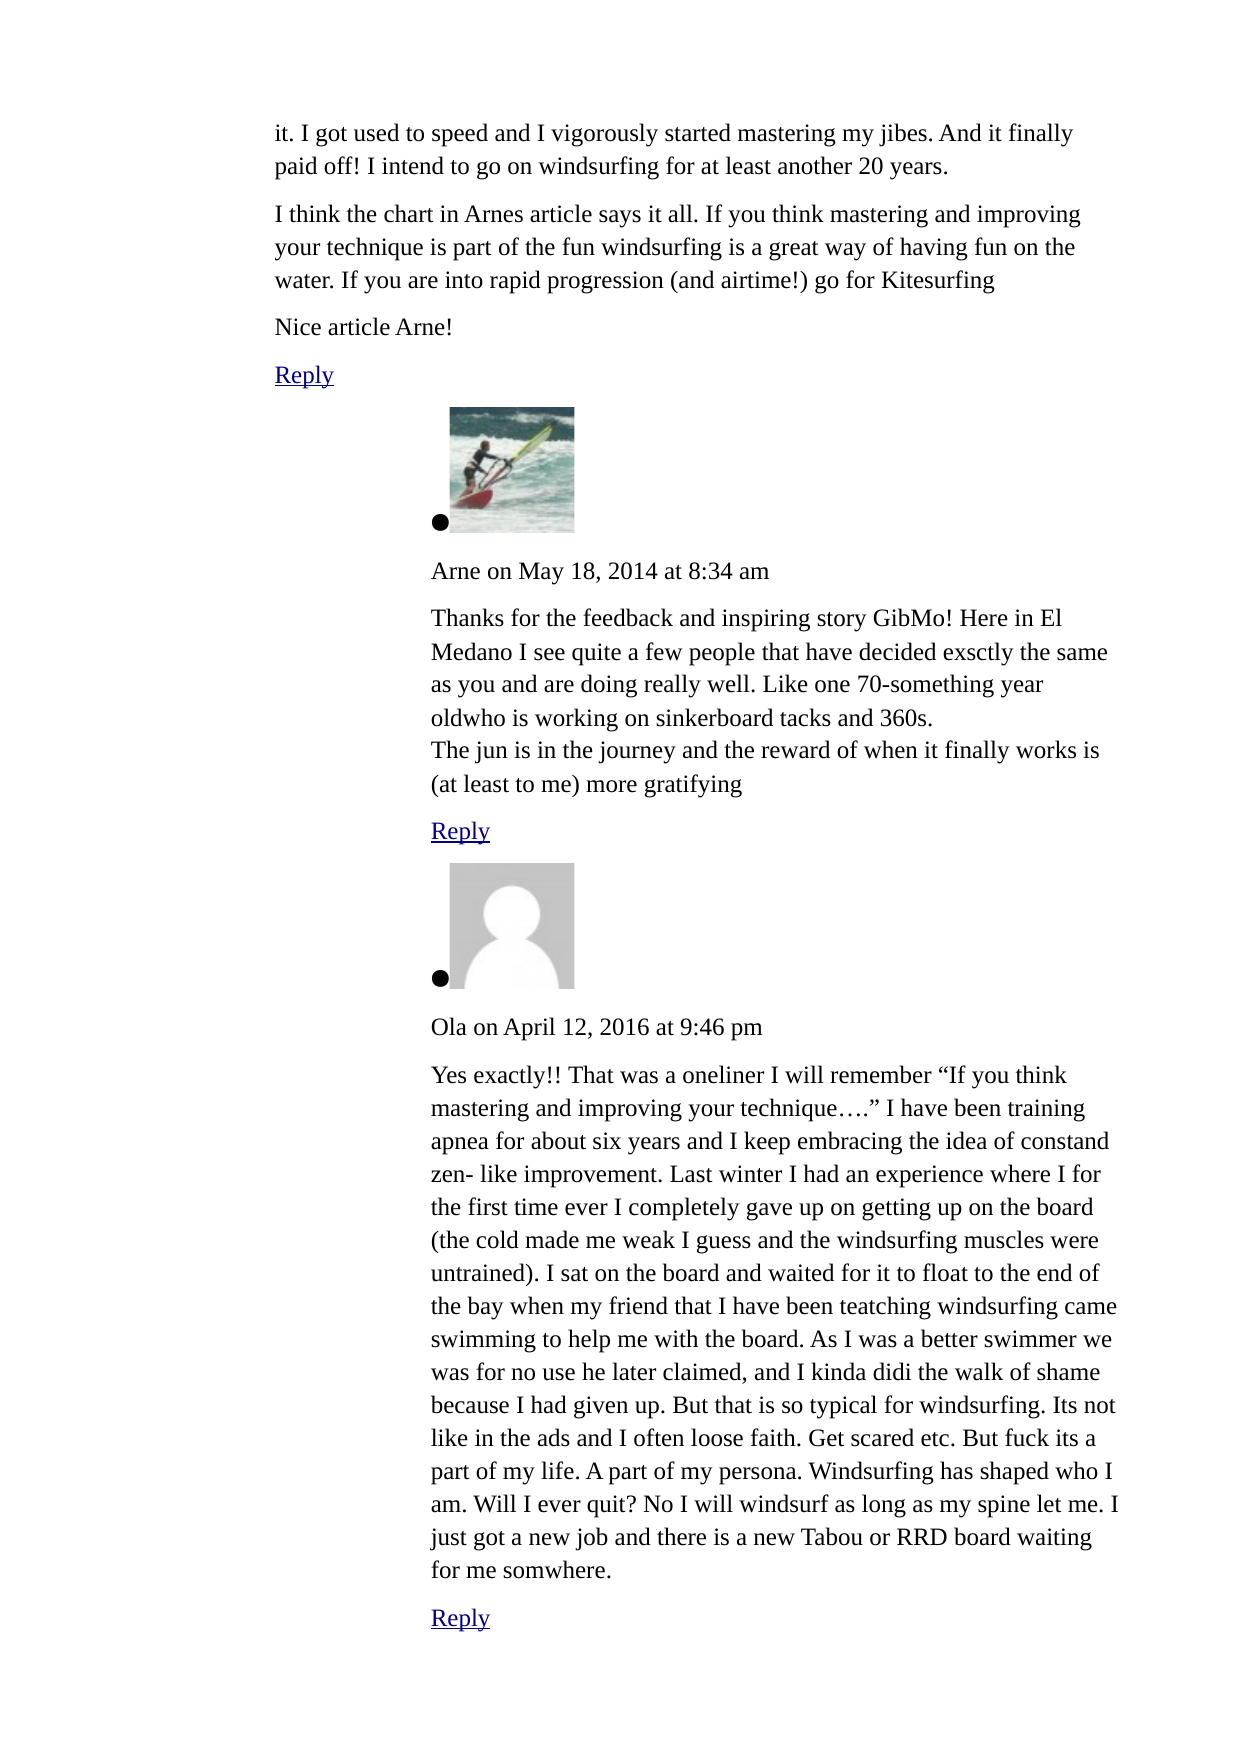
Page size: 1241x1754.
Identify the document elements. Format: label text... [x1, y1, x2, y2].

list Reply [118, 360, 1122, 389]
list Reply [118, 1603, 1122, 1631]
list Thanks for the feedback and inspiring story GibMo! Here in El Medano I see quite a few people that have decided exsctly the same as you and are doing really well. Like one 70-something year oldwho is working on sinkerboard tacks and 360s. The jun is in the journey and the reward of when it finally works is (at least to me) more gratifying 🙂 [118, 603, 1122, 797]
list I think the chart in Arnes article says it all. If you think mastering and improving your technique is part of the fun windsurfing is a great way of having fun on the water. If you are into rapid progression (and airtime!) go for Kitesurfing [118, 199, 1122, 293]
list Ola on April 12, 2016 at 9:46 pm [118, 1012, 1122, 1041]
list Yes exactly!! That was a oneliner I will remember “If you think mastering and improving your technique….” I have been training apnea for about six years and I keep embracing the idea of constand zen- like improvement. Last winter I had an experience where I for the first time ever I completely gave up on getting up on the board (the cold made me weak I guess and the windsurfing muscles were untrained). I sat on the board and waited for it to float to the end of the bay when my friend that I have been teatching windsurfing came swimming to help me with the board. As I was a better swimmer we was for no use he later claimed, and I kinda didi the walk of shame because I had given up. But that is so typical for windsurfing. Its not like in the ads and I often loose faith. Get scared etc. But fuck its a part of my life. A part of my persona. Windsurfing has shaped who I am. Will I ever quit? No I will windsurf as long as my spine let me. I just got a new job and there is a new Tabou or RRD board waiting for me somwhere. [118, 1060, 1122, 1584]
list Nice article Arne! [118, 312, 1122, 341]
picture [449, 407, 575, 533]
picture [449, 863, 575, 989]
list Arne on May 18, 2014 at 8:34 am [118, 556, 1122, 585]
list Reply [118, 816, 1122, 845]
list it. I got used to speed and I vigorously started mastering my jibes. And it finally paid off! I intend to go on windsurfing for at least another 20 years. [118, 118, 1122, 180]
